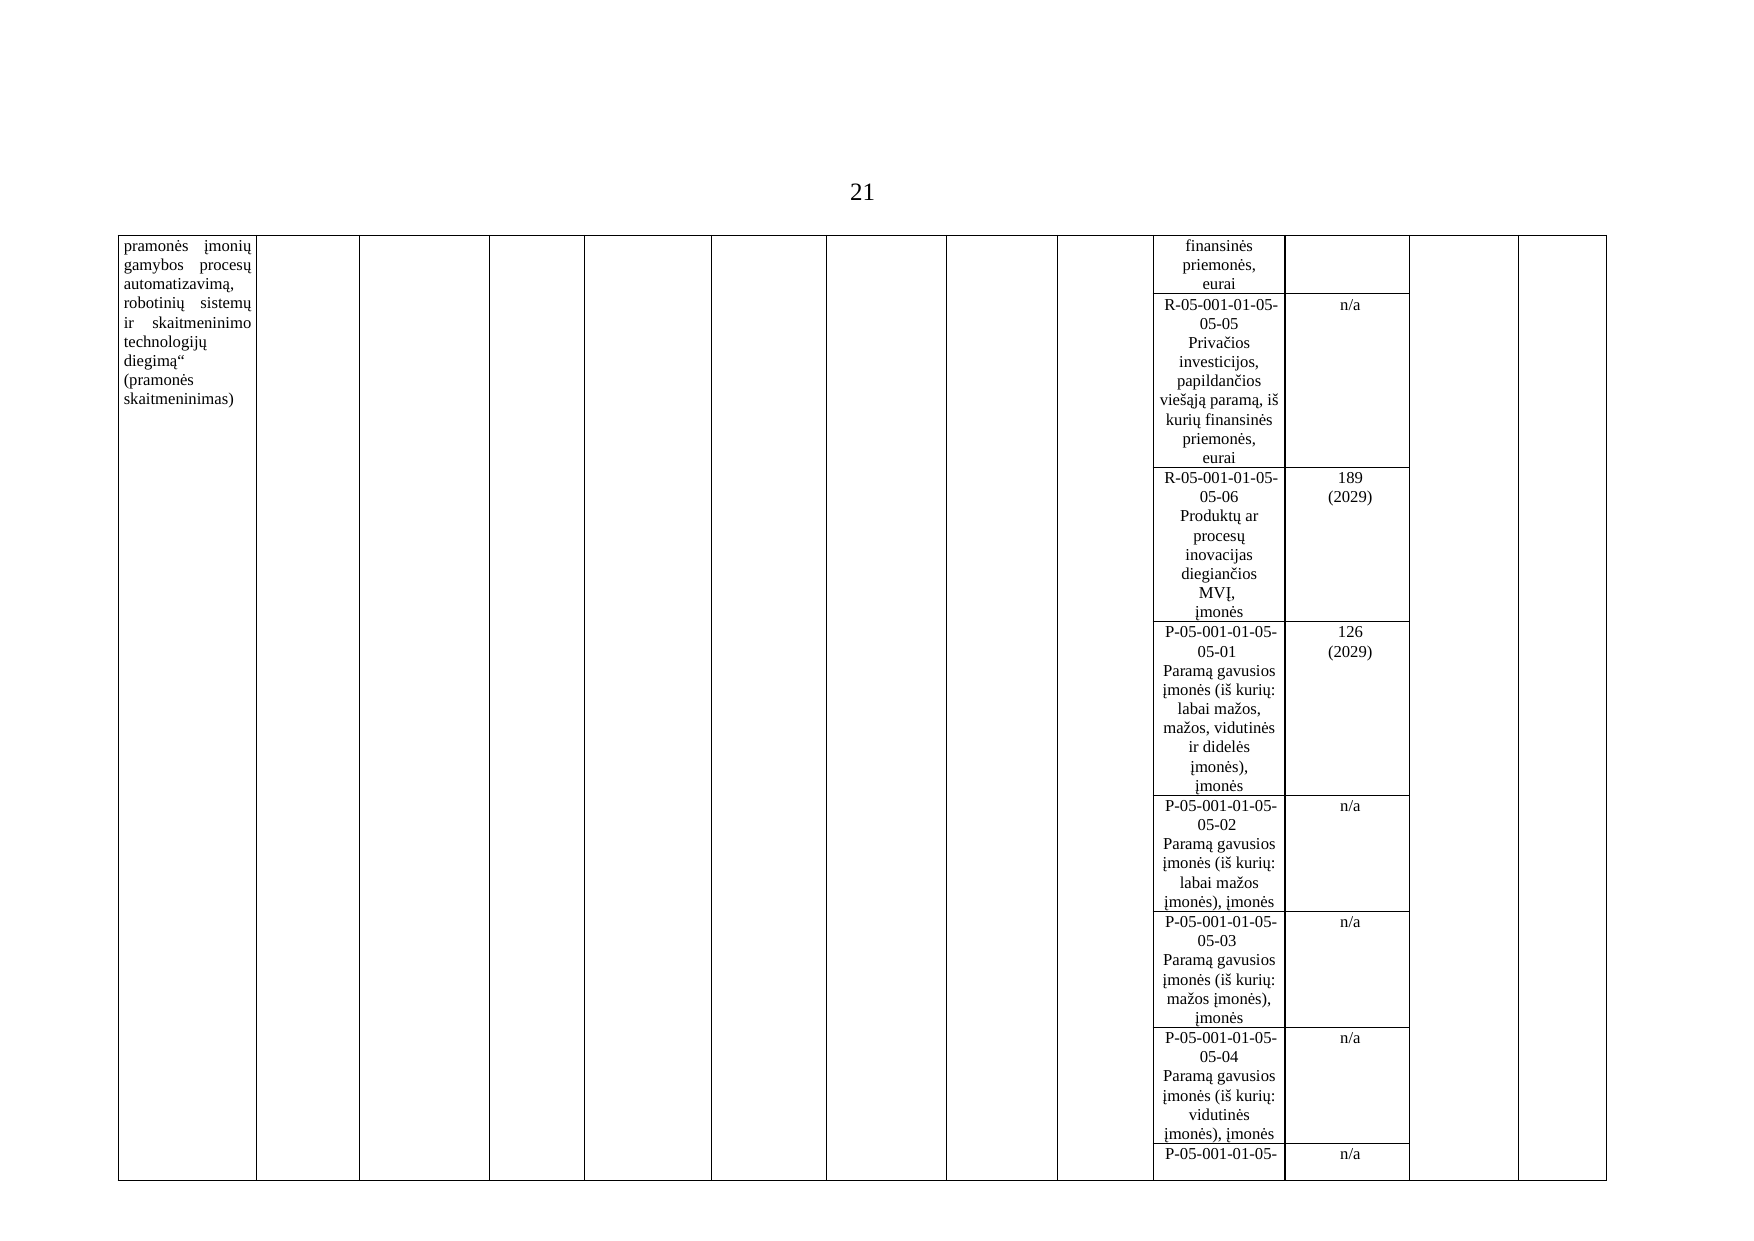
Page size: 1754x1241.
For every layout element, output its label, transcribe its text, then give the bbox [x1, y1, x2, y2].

table_cell n/a [1286, 1028, 1409, 1143]
table_cell 189 (2029) [1286, 468, 1409, 621]
table_cell P-05-001-01-05-05-02 Paramą gavusios įmonės (iš kurių: labai mažos įmonės), įmonės [1154, 796, 1284, 911]
table_cell P-05-001-01-05-05-03 Paramą gavusios įmonės (iš kurių: mažos įmonės), įmonės [1154, 912, 1284, 1027]
table_cell [1058, 236, 1153, 1180]
table_cell pramonės įmonių gamybos procesų automatizavimą, robotinių sistemų ir skaitmeninimo technologijų diegimą“ (pramonės skaitmeninimas) [119, 236, 256, 1180]
table_cell [585, 236, 711, 1180]
table_cell R-05-001-01-05-05-06 Produktų ar procesų inovacijas diegiančios MVĮ, įmonės [1154, 468, 1284, 621]
table_cell [1410, 236, 1518, 1180]
table_cell - [490, 236, 584, 1180]
table_cell [712, 236, 826, 1180]
table_cell finansinės priemonės, eurai [1154, 236, 1284, 293]
table_cell - [1519, 236, 1606, 1180]
table_cell R-05-001-01-05-05-05 Privačios investicijos, papildančios viešąją paramą, iš kurių finansinės priemonės, eurai [1154, 294, 1284, 467]
table_cell [947, 236, 1057, 1180]
table_cell n/a [1286, 294, 1409, 467]
table_cell n/a [1286, 912, 1409, 1027]
table_cell n/a [1286, 796, 1409, 911]
table_cell n/a [1286, 1144, 1409, 1180]
table_cell P-05-001-01-05-05-01 Paramą gavusios įmonės (iš kurių: labai mažos, mažos, vidutinės ir didelės įmonės), įmonės [1154, 622, 1284, 795]
table_cell P-05-001-01-05-05-04 Paramą gavusios įmonės (iš kurių: vidutinės įmonės), įmonės [1154, 1028, 1284, 1143]
table_cell [360, 236, 489, 1180]
table_cell [1286, 236, 1409, 293]
table_cell P-05-001-01-05- [1154, 1144, 1284, 1180]
table_cell [827, 236, 946, 1180]
table_cell 126 (2029) [1286, 622, 1409, 795]
table_cell [257, 236, 359, 1180]
